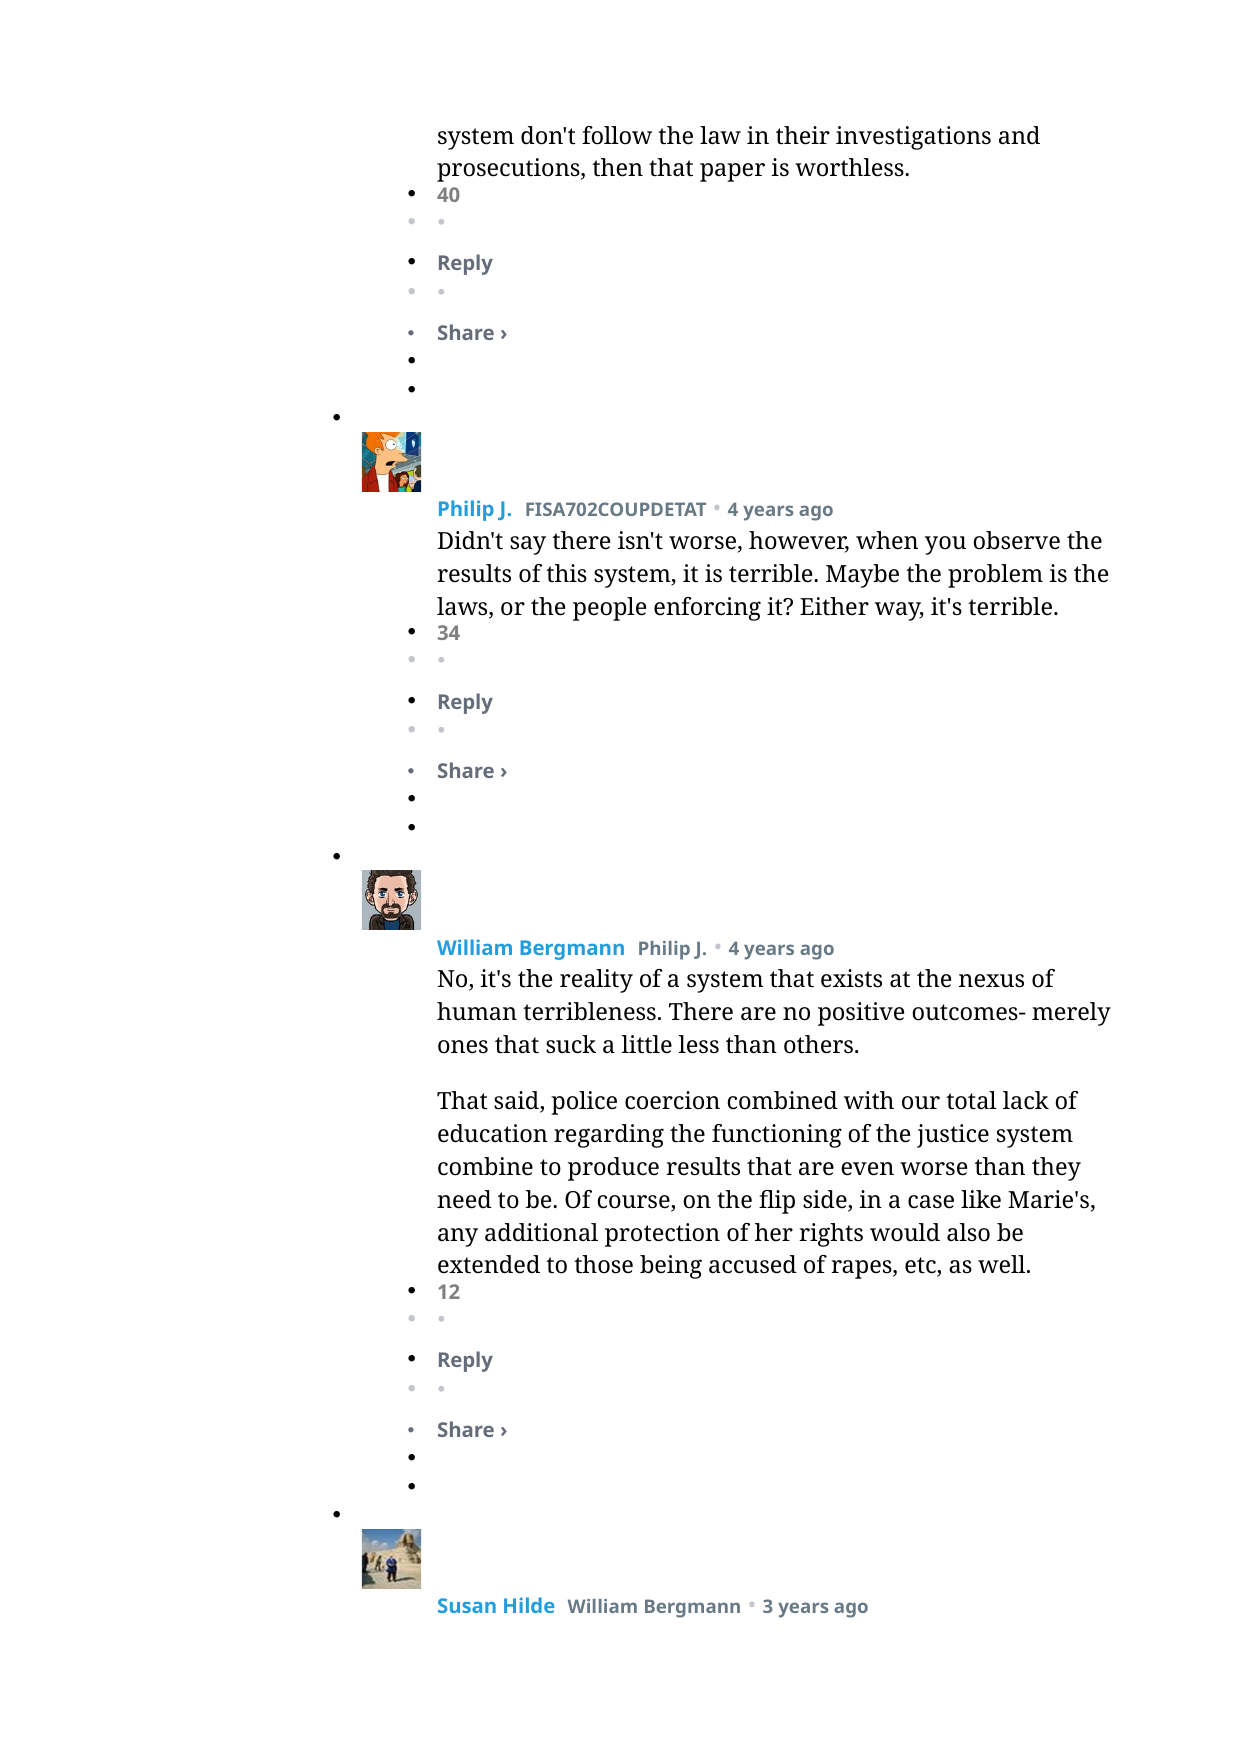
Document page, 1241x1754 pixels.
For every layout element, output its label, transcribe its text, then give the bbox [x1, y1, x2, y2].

list Reply [437, 249, 1111, 277]
list No, it's the reality of a system that exists at the nexus of human terribleness. There are no positive outcomes- merely ones that suck a little less than others. [437, 962, 1122, 1060]
list 40 [437, 184, 1111, 207]
list That said, police coercion combined with our total lack of education regarding the functioning of the justice system combine to produce results that are even worse than they need to be. Of course, on the flip side, in a case like Marie's, any additional protection of her rights would also be extended to those being accused of rapes, etc, as well. [437, 1084, 1122, 1281]
list • [437, 1304, 1111, 1333]
list • [437, 207, 1111, 236]
list Share › [437, 757, 1122, 784]
list • [437, 1374, 1111, 1402]
list 12 [437, 1281, 1111, 1304]
list • [437, 646, 1111, 674]
list • [437, 715, 1111, 744]
list Philip J. FISA702COUPDETAT • 4 years ago [437, 492, 1122, 524]
list Reply [437, 687, 1111, 715]
list system don't follow the law in their investigations and prosecutions, then that paper is worthless. [437, 118, 1122, 184]
list Susan Hilde William Bergmann • 3 years ago [437, 1589, 1122, 1621]
list William Bergmann Philip J. • 4 years ago [437, 930, 1122, 962]
list • [437, 277, 1111, 305]
list Reply [437, 1346, 1111, 1374]
list Share › [437, 1415, 1122, 1443]
picture [361, 870, 422, 930]
list Didn't say there isn't worse, however, when you observe the results of this system, it is terrible. Maybe the problem is the laws, or the people enforcing it? Either way, it's terrible. [437, 524, 1122, 622]
list Share › [437, 318, 1122, 346]
picture [361, 1529, 422, 1589]
picture [361, 432, 422, 492]
list 34 [437, 622, 1111, 646]
